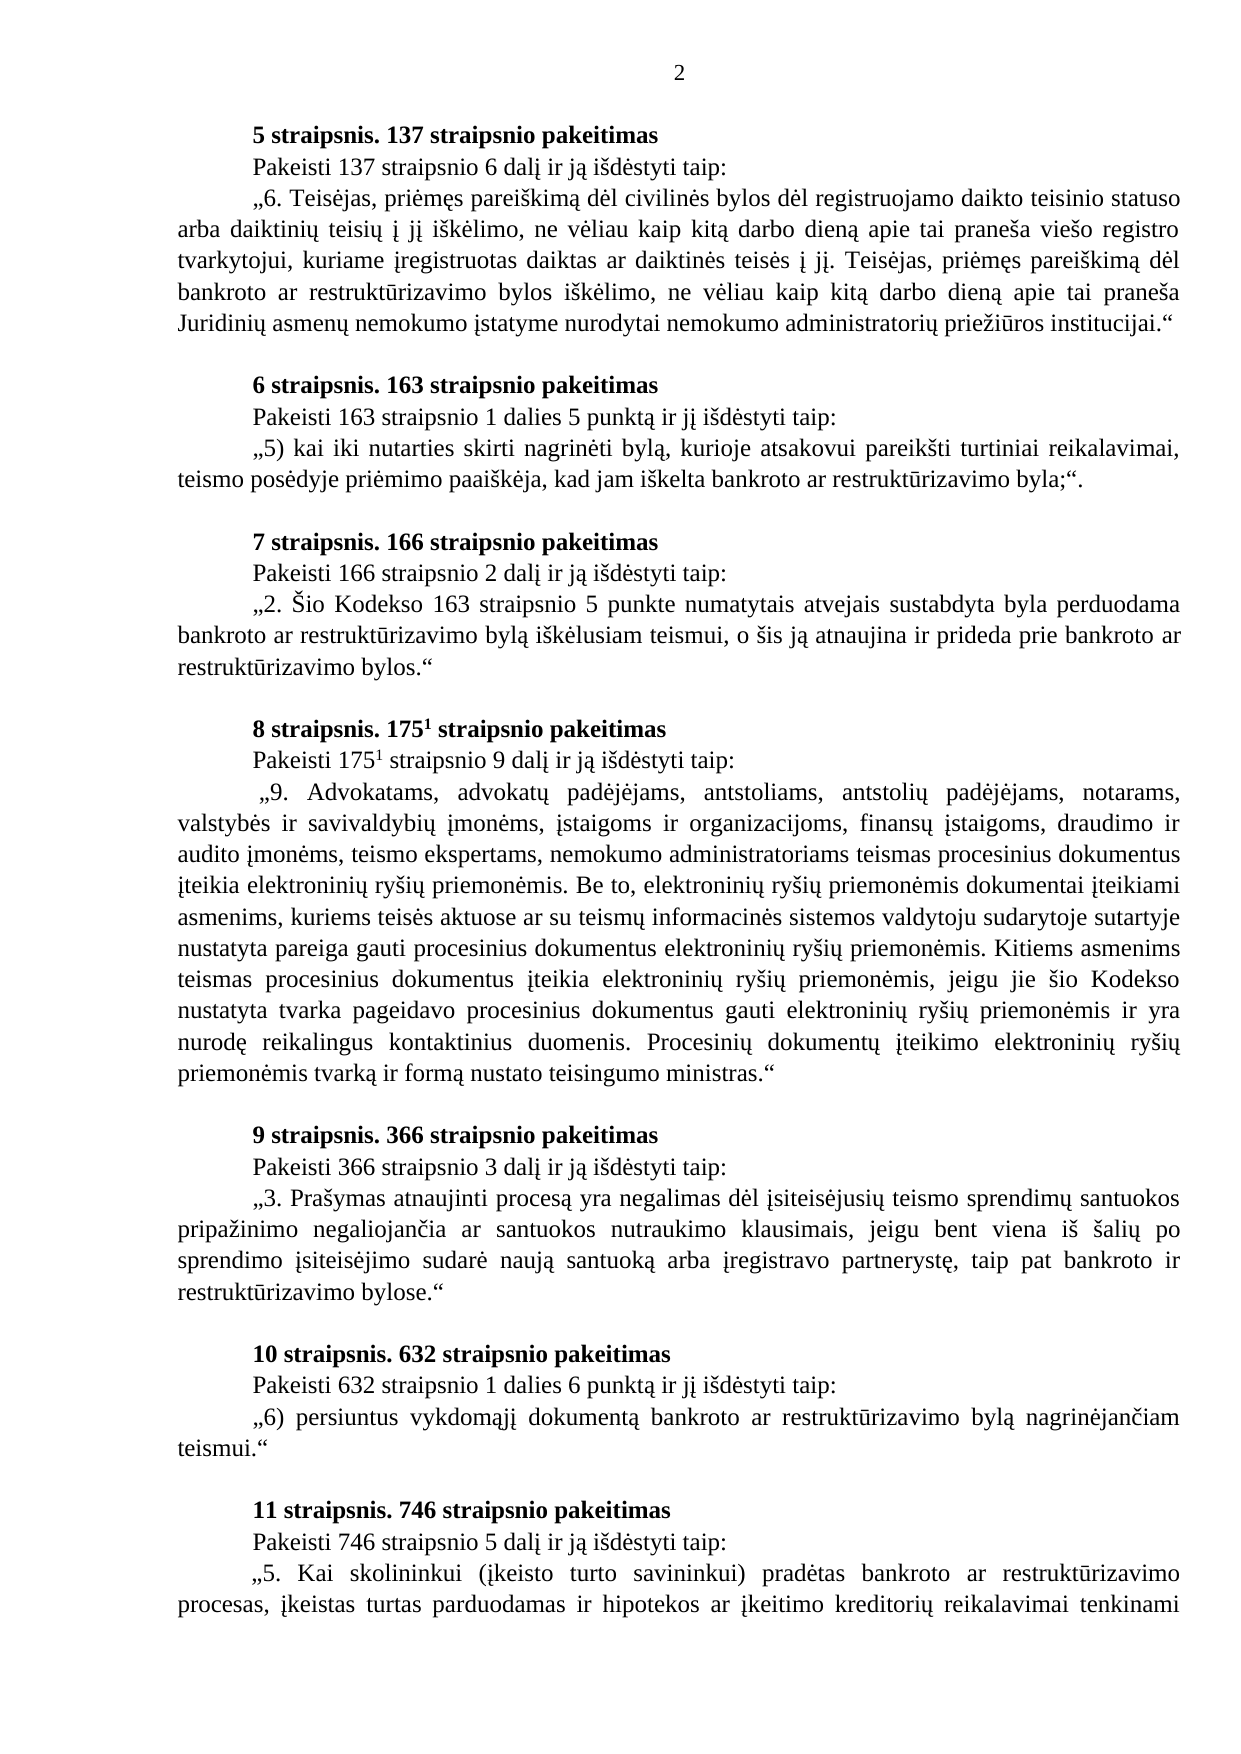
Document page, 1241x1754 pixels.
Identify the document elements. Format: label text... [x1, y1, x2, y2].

text 11 straipsnis. 746 straipsnio pakeitimas [177, 1493, 1181, 1524]
text 9 straipsnis. 366 straipsnio pakeitimas [177, 1118, 1181, 1149]
text „9. Advokatams, advokatų padėjėjams, antstoliams, antstolių padėjėjams, notarams, valstybės ir savivaldybių įmonėms, įstaigoms ir organizacijoms, finansų įstaigoms, draudimo ir audito įmonėms, teismo ekspertams, nemokumo administratoriams teismas procesinius dokumentus įteikia elektroninių ryšių priemonėmis. Be to, elektroninių ryšių priemonėmis dokumentai įteikiami asmenims, kuriems teisės aktuose ar su teismų informacinės sistemos valdytoju sudarytoje sutartyje nustatyta pareiga gauti procesinius dokumentus elektroninių ryšių priemonėmis. Kitiems asmenims teismas procesinius dokumentus įteikia elektroninių ryšių priemonėmis, jeigu jie šio Kodekso nustatyta tvarka pageidavo procesinius dokumentus gauti elektroninių ryšių priemonėmis ir yra nurodę reikalingus kontaktinius duomenis. Procesinių dokumentų įteikimo elektroninių ryšių priemonėmis tvarką ir formą nustato teisingumo ministras.“ [177, 774, 1181, 1087]
text 10 straipsnis. 632 straipsnio pakeitimas [177, 1337, 1181, 1368]
text Pakeisti 163 straipsnio 1 dalies 5 punktą ir jį išdėstyti taip: [177, 399, 1181, 431]
text Pakeisti 166 straipsnio 2 dalį ir ją išdėstyti taip: [177, 556, 1181, 587]
text 6 straipsnis. 163 straipsnio pakeitimas [177, 368, 1181, 399]
text 7 straipsnis. 166 straipsnio pakeitimas [177, 524, 1181, 556]
text „5) kai iki nutarties skirti nagrinėti bylą, kurioje atsakovui pareikšti turtiniai reikalavimai, teismo posėdyje priėmimo paaiškėja, kad jam iškelta bankroto ar restruktūrizavimo byla;“. [177, 431, 1181, 493]
text Pakeisti 137 straipsnio 6 dalį ir ją išdėstyti taip: [177, 149, 1181, 181]
text 5 straipsnis. 137 straipsnio pakeitimas [177, 118, 1181, 149]
text 8 straipsnis. 1751 straipsnio pakeitimas [177, 712, 1181, 743]
text „5. Kai skolininkui (įkeisto turto savininkui) pradėtas bankroto ar restruktūrizavimo procesas, įkeistas turtas parduodamas ir hipotekos ar įkeitimo kreditorių reikalavimai tenkinami [177, 1556, 1181, 1618]
text „6) persiuntus vykdomąjį dokumentą bankroto ar restruktūrizavimo bylą nagrinėjančiam teismui.“ [177, 1399, 1181, 1462]
text „3. Prašymas atnaujinti procesą yra negalimas dėl įsiteisėjusių teismo sprendimų santuokos pripažinimo negaliojančia ar santuokos nutraukimo klausimais, jeigu bent viena iš šalių po sprendimo įsiteisėjimo sudarė naują santuoką arba įregistravo partnerystę, taip pat bankroto ir restruktūrizavimo bylose.“ [177, 1181, 1181, 1306]
text „6. Teisėjas, priėmęs pareiškimą dėl civilinės bylos dėl registruojamo daikto teisinio statuso arba daiktinių teisių į jį iškėlimo, ne vėliau kaip kitą darbo dieną apie tai praneša viešo registro tvarkytojui, kuriame įregistruotas daiktas ar daiktinės teisės į jį. Teisėjas, priėmęs pareiškimą dėl bankroto ar restruktūrizavimo bylos iškėlimo, ne vėliau kaip kitą darbo dieną apie tai praneša Juridinių asmenų nemokumo įstatyme nurodytai nemokumo administratorių priežiūros institucijai.“ [177, 181, 1181, 337]
text Pakeisti 1751 straipsnio 9 dalį ir ją išdėstyti taip: [177, 743, 1181, 774]
text Pakeisti 746 straipsnio 5 dalį ir ją išdėstyti taip: [177, 1524, 1181, 1556]
text Pakeisti 632 straipsnio 1 dalies 6 punktą ir jį išdėstyti taip: [177, 1368, 1181, 1399]
text „2. Šio Kodekso 163 straipsnio 5 punkte numatytais atvejais sustabdyta byla perduodama bankroto ar restruktūrizavimo bylą iškėlusiam teismui, o šis ją atnaujina ir prideda prie bankroto ar restruktūrizavimo bylos.“ [177, 587, 1181, 681]
text Pakeisti 366 straipsnio 3 dalį ir ją išdėstyti taip: [177, 1149, 1181, 1181]
